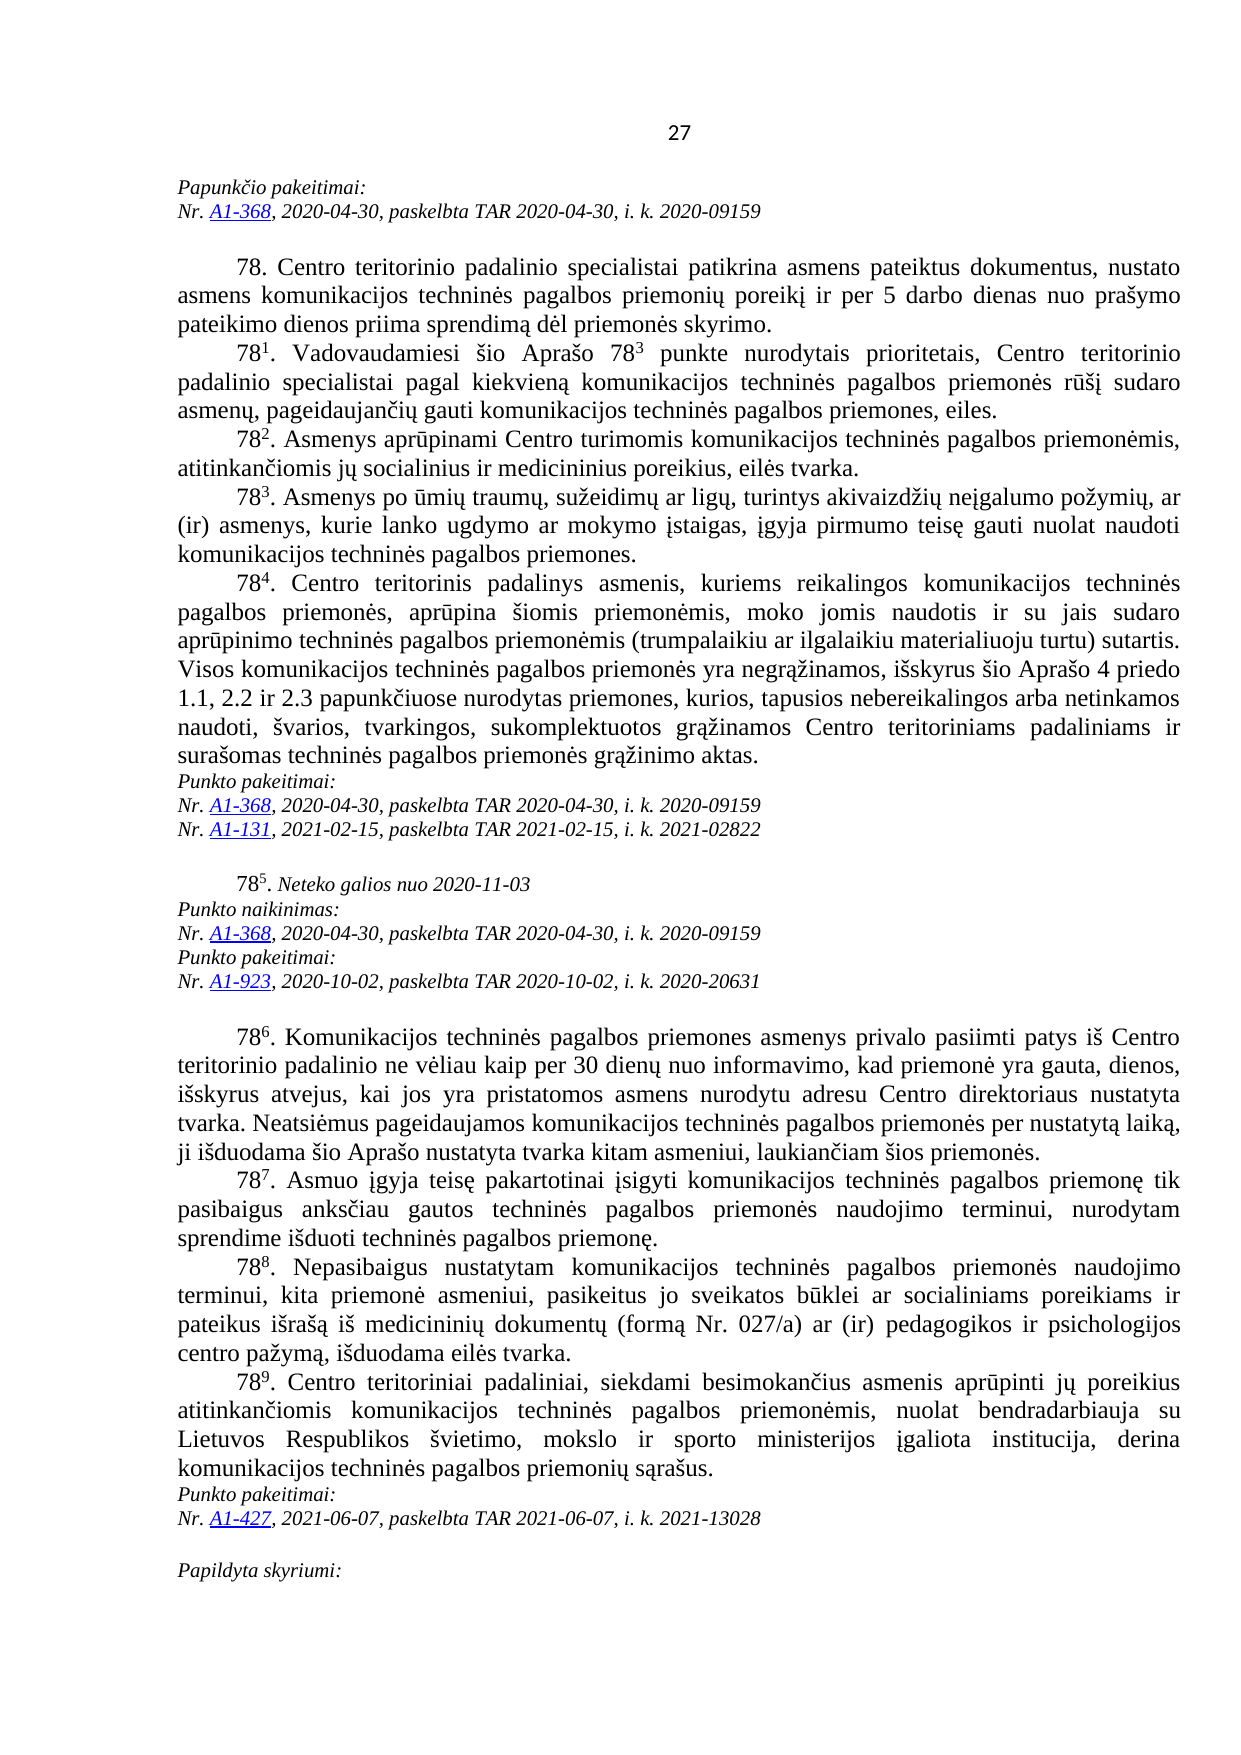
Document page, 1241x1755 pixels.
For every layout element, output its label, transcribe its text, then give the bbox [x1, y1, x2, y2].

text Punkto pakeitimai: [177, 769, 1181, 793]
text 782. Asmenys aprūpinami Centro turimomis komunikacijos techninės pagalbos priemonėmis, atitinkančiomis jų socialinius ir medicininius poreikius, eilės tvarka. [177, 424, 1181, 482]
text 787. Asmuo įgyja teisę pakartotinai įsigyti komunikacijos techninės pagalbos priemonę tik pasibaigus anksčiau gautos techninės pagalbos priemonės naudojimo terminui, nurodytam sprendime išduoti techninės pagalbos priemonę. [177, 1165, 1181, 1252]
text 785. Neteko galios nuo 2020-11-03 [177, 870, 1181, 897]
text Nr. A1-923, 2020-10-02, paskelbta TAR 2020-10-02, i. k. 2020-20631 [177, 969, 1181, 993]
text Nr. A1-368, 2020-04-30, paskelbta TAR 2020-04-30, i. k. 2020-09159 [177, 199, 1181, 223]
text Nr. A1-131, 2021-02-15, paskelbta TAR 2021-02-15, i. k. 2021-02822 [177, 817, 1181, 841]
text Punkto pakeitimai: [177, 945, 1181, 969]
text Nr. A1-427, 2021-06-07, paskelbta TAR 2021-06-07, i. k. 2021-13028 [177, 1506, 1181, 1530]
text 788. Nepasibaigus nustatytam komunikacijos techninės pagalbos priemonės naudojimo terminui, kita priemonė asmeniui, pasikeitus jo sveikatos būklei ar socialiniams poreikiams ir pateikus išrašą iš medicininių dokumentų (formą Nr. 027/a) ar (ir) pedagogikos ir psichologijos centro pažymą, išduodama eilės tvarka. [177, 1252, 1181, 1367]
text Punkto naikinimas: [177, 897, 1181, 921]
text Nr. A1-368, 2020-04-30, paskelbta TAR 2020-04-30, i. k. 2020-09159 [177, 793, 1181, 817]
text Punkto pakeitimai: [177, 1482, 1181, 1506]
text 781. Vadovaudamiesi šio Aprašo 783 punkte nurodytais prioritetais, Centro teritorinio padalinio specialistai pagal kiekvieną komunikacijos techninės pagalbos priemonės rūšį sudaro asmenų, pageidaujančių gauti komunikacijos techninės pagalbos priemones, eiles. [177, 338, 1181, 424]
text Nr. A1-368, 2020-04-30, paskelbta TAR 2020-04-30, i. k. 2020-09159 [177, 921, 1181, 945]
text 786. Komunikacijos techninės pagalbos priemones asmenys privalo pasiimti patys iš Centro teritorinio padalinio ne vėliau kaip per 30 dienų nuo informavimo, kad priemonė yra gauta, dienos, išskyrus atvejus, kai jos yra pristatomos asmens nurodytu adresu Centro direktoriaus nustatyta tvarka. Neatsiėmus pageidaujamos komunikacijos techninės pagalbos priemonės per nustatytą laiką, ji išduodama šio Aprašo nustatyta tvarka kitam asmeniui, laukiančiam šios priemonės. [177, 1022, 1181, 1165]
text Papunkčio pakeitimai: [177, 175, 1181, 199]
text 789. Centro teritoriniai padaliniai, siekdami besimokančius asmenis aprūpinti jų poreikius atitinkančiomis komunikacijos techninės pagalbos priemonėmis, nuolat bendradarbiauja su Lietuvos Respublikos švietimo, mokslo ir sporto ministerijos įgaliota institucija, derina komunikacijos techninės pagalbos priemonių sąrašus. [177, 1367, 1181, 1482]
text 78. Centro teritorinio padalinio specialistai patikrina asmens pateiktus dokumentus, nustato asmens komunikacijos techninės pagalbos priemonių poreikį ir per 5 darbo dienas nuo prašymo pateikimo dienos priima sprendimą dėl priemonės skyrimo. [177, 252, 1181, 338]
text Papildyta skyriumi: [177, 1558, 1181, 1582]
text 784. Centro teritorinis padalinys asmenis, kuriems reikalingos komunikacijos techninės pagalbos priemonės, aprūpina šiomis priemonėmis, moko jomis naudotis ir su jais sudaro aprūpinimo techninės pagalbos priemonėmis (trumpalaikiu ar ilgalaikiu materialiuoju turtu) sutartis. Visos komunikacijos techninės pagalbos priemonės yra negrąžinamos, išskyrus šio Aprašo 4 priedo 1.1, 2.2 ir 2.3 papunkčiuose nurodytas priemones, kurios, tapusios nebereikalingos arba netinkamos naudoti, švarios, tvarkingos, sukomplektuotos grąžinamos Centro teritoriniams padaliniams ir surašomas techninės pagalbos priemonės grąžinimo aktas. [177, 568, 1181, 769]
text 783. Asmenys po ūmių traumų, sužeidimų ar ligų, turintys akivaizdžių neįgalumo požymių, ar (ir) asmenys, kurie lanko ugdymo ar mokymo įstaigas, įgyja pirmumo teisę gauti nuolat naudoti komunikacijos techninės pagalbos priemones. [177, 482, 1181, 568]
